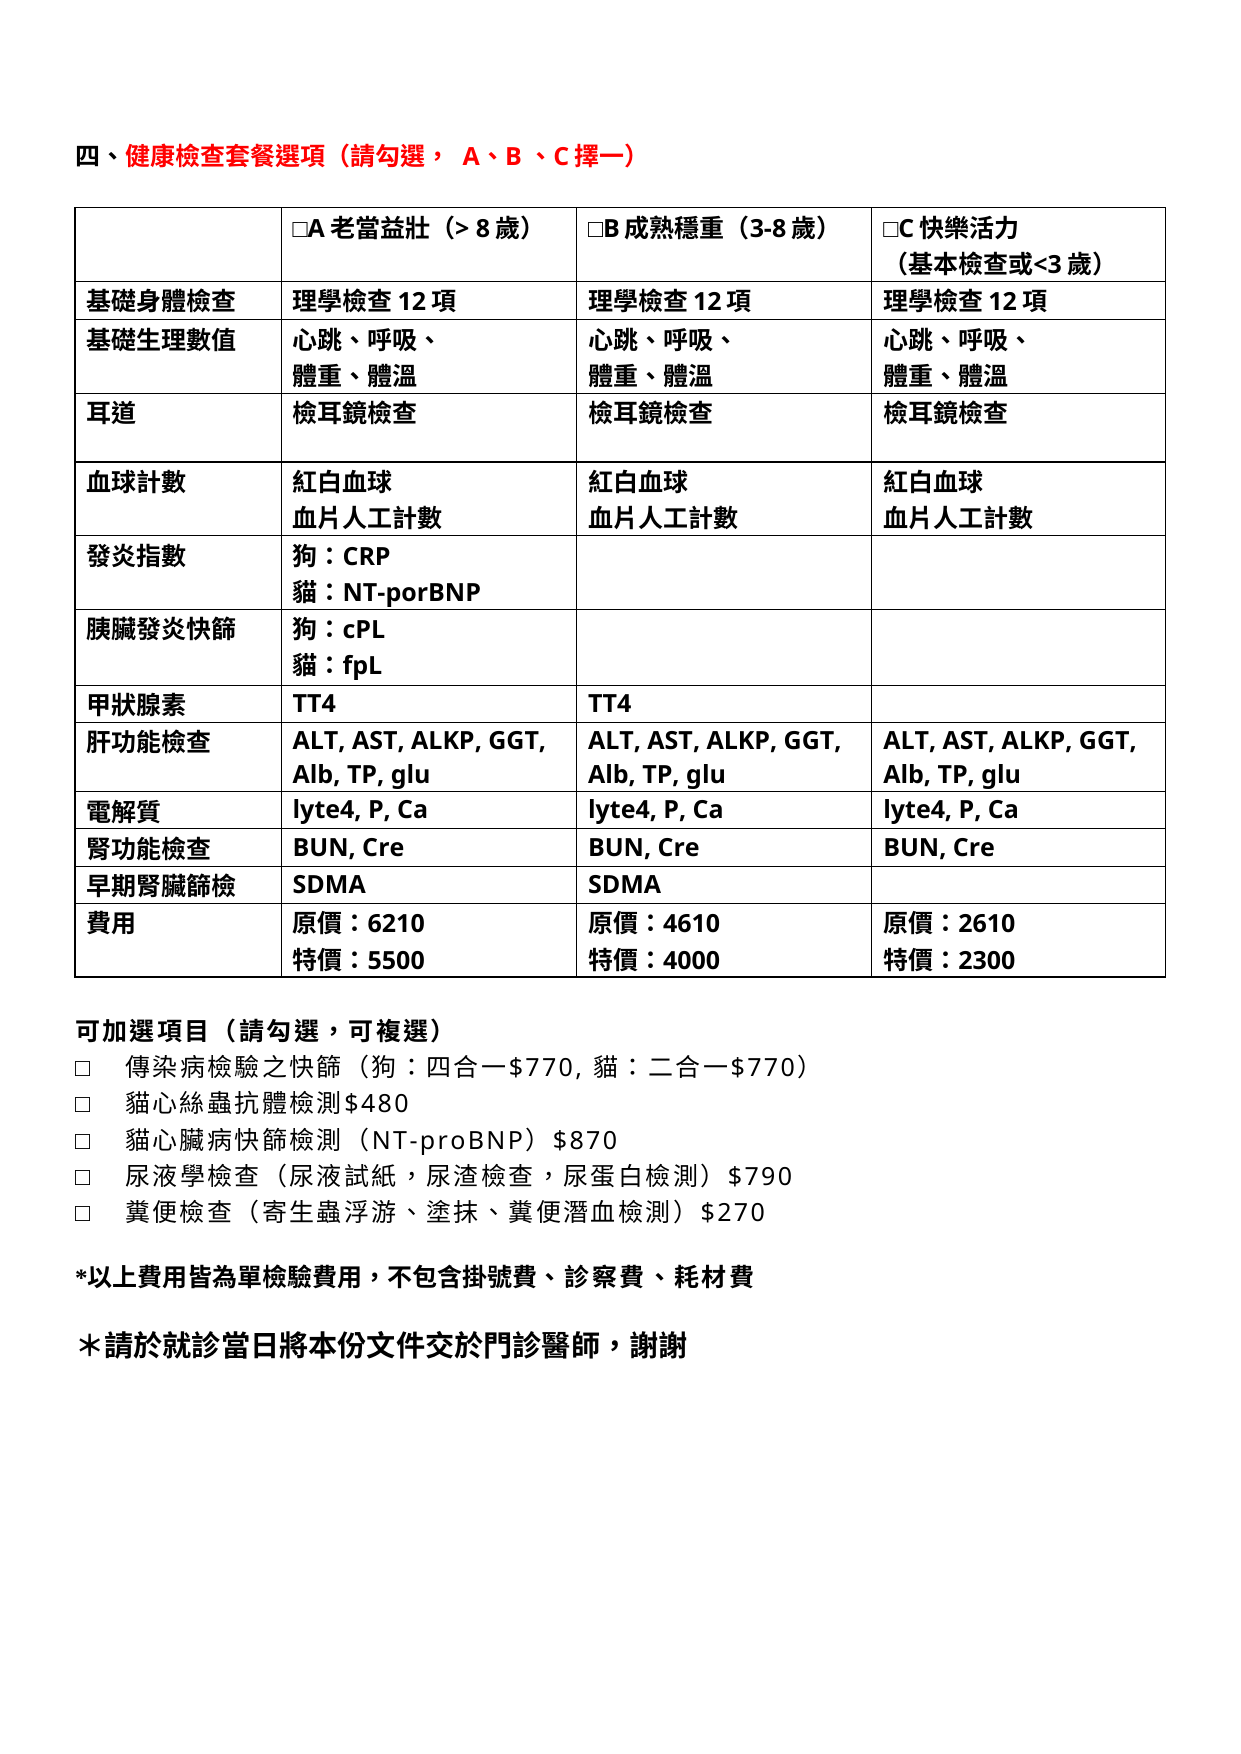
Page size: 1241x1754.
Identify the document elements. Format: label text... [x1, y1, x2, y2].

table_cell 胰臟發炎快篩 [76, 610, 281, 684]
table_cell BUN, Cre [872, 829, 1165, 866]
table_cell 心跳、呼吸、 體重、體溫 [872, 320, 1165, 393]
table_cell [577, 610, 871, 684]
table_cell 狗：CRP 貓：NT-porBNP [282, 536, 576, 608]
table_cell [872, 867, 1165, 903]
table_cell 理學檢查12項 [872, 282, 1165, 319]
table_cell 紅白血球 血片人工計數 [577, 463, 871, 535]
table_cell 原價：2610 特價：2300 [872, 904, 1165, 976]
text 四、健康檢查套餐選項（請勾選， A、B 、C擇一） [75, 137, 1166, 173]
table_cell 費用 [76, 904, 281, 976]
table_cell 心跳、呼吸、 體重、體溫 [577, 320, 871, 393]
table_cell [577, 536, 871, 608]
table_cell 理學檢查12項 [577, 282, 871, 319]
text 可加選項目（請勾選，可複選） [75, 1011, 1166, 1048]
table_cell BUN, Cre [282, 829, 576, 866]
table_header [76, 208, 281, 281]
table_cell 基礎生理數值 [76, 320, 281, 393]
list 傳染病檢驗之快篩（狗：四合一$770, 貓：二合一$770） [75, 1048, 1166, 1084]
table_cell [872, 610, 1165, 684]
list 貓心臟病快篩檢測（NT-proBNP）$870 [75, 1120, 1166, 1156]
table_cell 檢耳鏡檢查 [577, 394, 871, 461]
table_cell 腎功能檢查 [76, 829, 281, 866]
table_cell [872, 536, 1165, 608]
table_cell 紅白血球 血片人工計數 [282, 463, 576, 535]
table_cell ALT, AST, ALKP, GGT, Alb, TP, glu [282, 723, 576, 791]
table_cell ALT, AST, ALKP, GGT, Alb, TP, glu [577, 723, 871, 791]
table_cell lyte4, P, Ca [872, 792, 1165, 828]
table_cell TT4 [282, 686, 576, 722]
list 糞便檢查（寄生蟲浮游、塗抹、糞便潛血檢測）$270 [75, 1193, 1166, 1229]
list 尿液學檢查（尿液試紙，尿渣檢查，尿蛋白檢測）$790 [75, 1156, 1166, 1193]
table_cell 血球計數 [76, 463, 281, 535]
table_cell 耳道 [76, 394, 281, 461]
table_cell lyte4, P, Ca [577, 792, 871, 828]
table_cell ALT, AST, ALKP, GGT, Alb, TP, glu [872, 723, 1165, 791]
table_cell 檢耳鏡檢查 [872, 394, 1165, 461]
table_cell 狗：cPL 貓：fpL [282, 610, 576, 684]
table_header □A老當益壯（> 8歲） [282, 208, 576, 281]
list 貓心絲蟲抗體檢測$480 [75, 1084, 1166, 1120]
text *以上費用皆為單檢驗費用，不包含掛號費、診察費、耗材費 [75, 1258, 1166, 1294]
table_cell 理學檢查12項 [282, 282, 576, 319]
table_cell SDMA [282, 867, 576, 903]
table_cell 心跳、呼吸、 體重、體溫 [282, 320, 576, 393]
table_cell 紅白血球 血片人工計數 [872, 463, 1165, 535]
table_cell SDMA [577, 867, 871, 903]
table_header □B成熟穩重（3-8歲） [577, 208, 871, 281]
table_cell 原價：4610 特價：4000 [577, 904, 871, 976]
table_cell 發炎指數 [76, 536, 281, 608]
table_cell 肝功能檢查 [76, 723, 281, 791]
table_cell [872, 686, 1165, 722]
table_cell 檢耳鏡檢查 [282, 394, 576, 461]
table_cell 原價：6210 特價：5500 [282, 904, 576, 976]
table_cell TT4 [577, 686, 871, 722]
table_cell 電解質 [76, 792, 281, 828]
text ＊請於就診當日將本份文件交於門診醫師，謝謝 [75, 1323, 1166, 1365]
table_cell BUN, Cre [577, 829, 871, 866]
table_cell 甲狀腺素 [76, 686, 281, 722]
table_cell 基礎身體檢查 [76, 282, 281, 319]
table_cell lyte4, P, Ca [282, 792, 576, 828]
table_cell 早期腎臟篩檢 [76, 867, 281, 903]
table_header □C快樂活力 （基本檢查或<3歲） [872, 208, 1165, 281]
